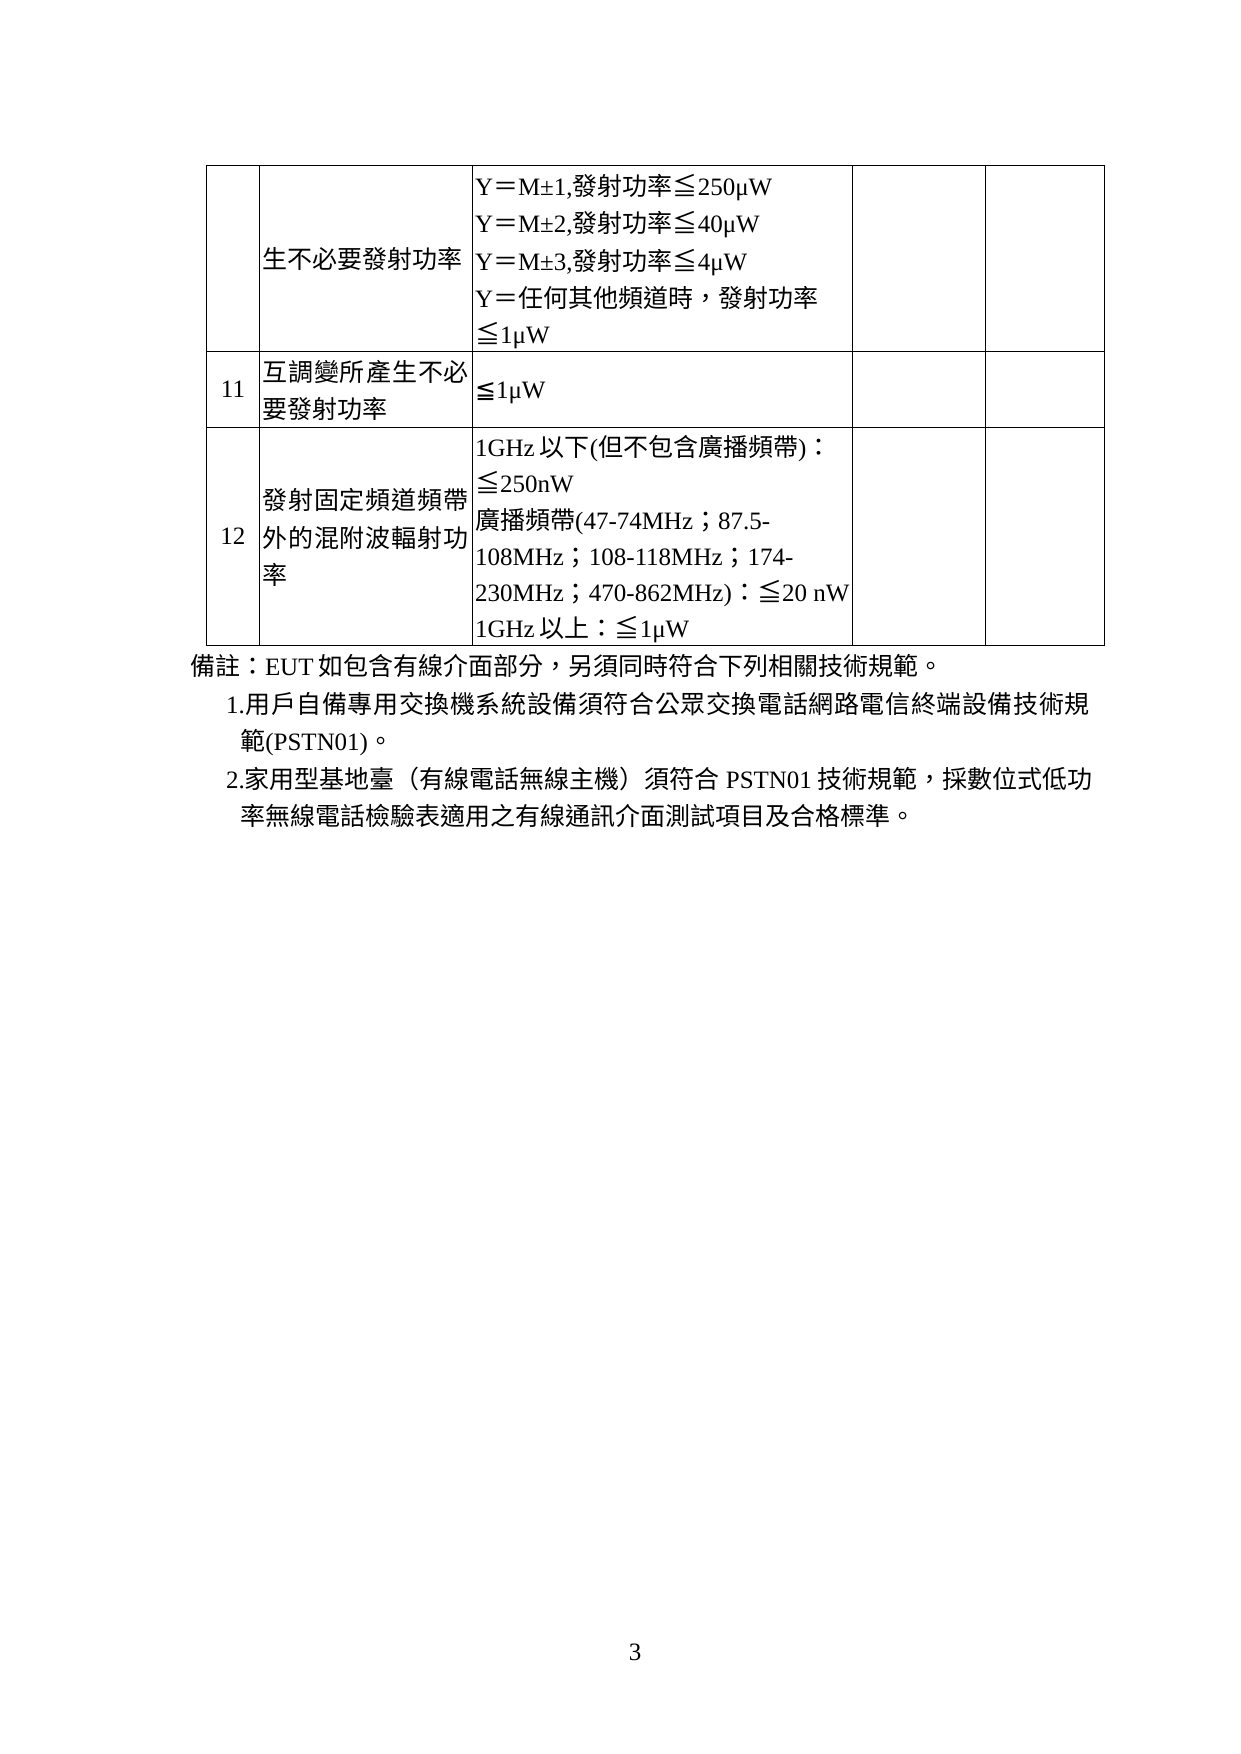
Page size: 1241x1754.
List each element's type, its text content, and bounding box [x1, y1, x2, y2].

table_cell Y＝M±1,發射功率≦250μW Y＝M±2,發射功率≦40μW Y＝M±3,發射功率≦4μW Y＝任何其他頻道時，發射功率≦1μW [473, 166, 852, 351]
subtitle 2.家用型基地臺（有線電話無線主機）須符合PSTN01技術規範，採數位式低功率無線電話檢驗表適用之有線通訊介面測試項目及合格標準。 [226, 759, 1092, 834]
table_cell [207, 166, 259, 351]
subtitle 1.用戶自備專用交換機系統設備須符合公眾交換電話網路電信終端設備技術規範(PSTN01)。 [226, 684, 1092, 759]
table_cell 互調變所產生不必要發射功率 [260, 352, 472, 427]
table_cell 發射固定頻道頻帶外的混附波輻射功率 [260, 428, 472, 645]
table_cell [986, 166, 1104, 351]
subtitle 備註：EUT如包含有線介面部分，另須同時符合下列相關技術規範。 [190, 646, 1092, 684]
table_cell 11 [207, 352, 259, 427]
table_cell ≦1μW [473, 352, 852, 427]
table_cell [986, 352, 1104, 427]
table_cell [853, 428, 985, 645]
table_cell 12 [207, 428, 259, 645]
table_cell [853, 166, 985, 351]
table_cell [986, 428, 1104, 645]
table_cell 1GHz以下(但不包含廣播頻帶)：≦250nW 廣播頻帶(47-74MHz；87.5-108MHz；108-118MHz；174-230MHz；470-862MHz)：≦20 nW 1GHz以上：≦1μW [473, 428, 852, 645]
table_cell 生不必要發射功率 [260, 166, 472, 351]
table_cell [853, 352, 985, 427]
